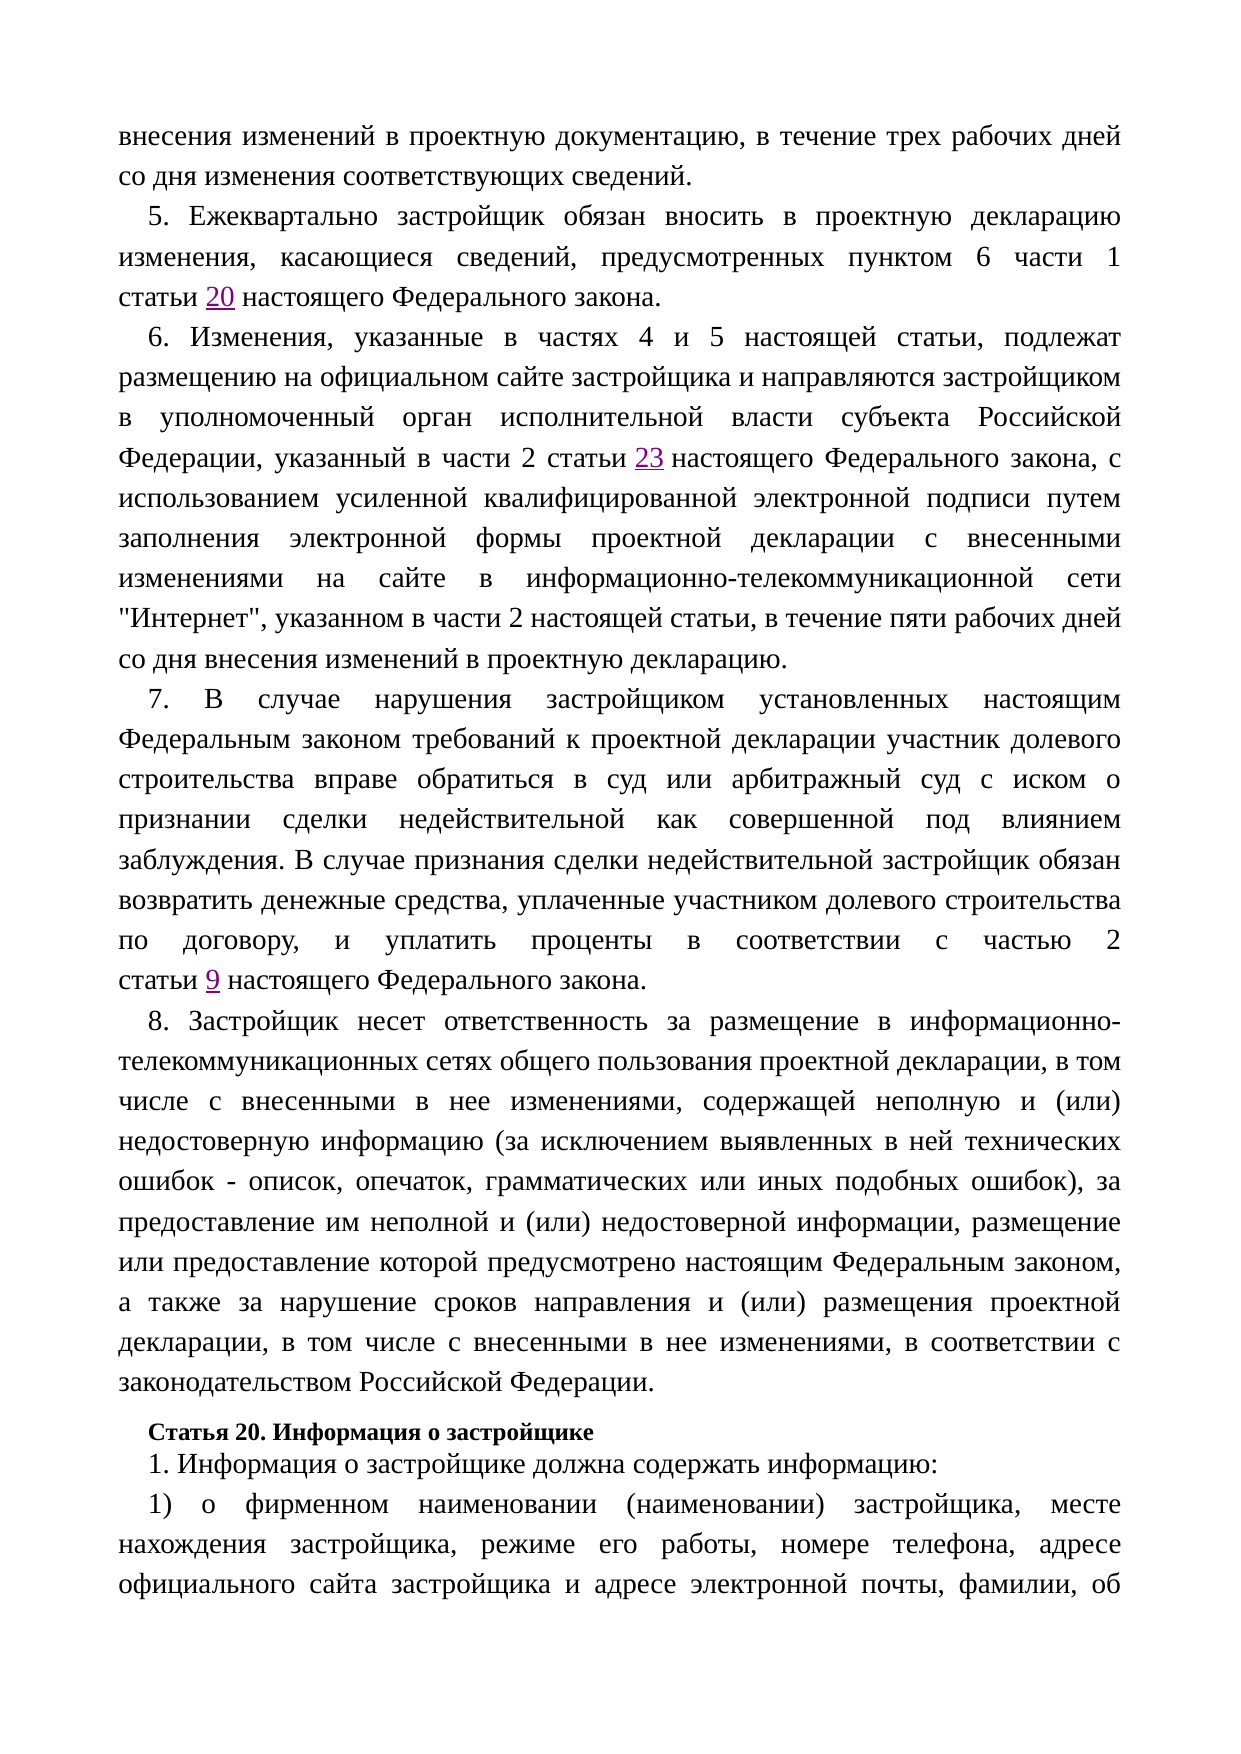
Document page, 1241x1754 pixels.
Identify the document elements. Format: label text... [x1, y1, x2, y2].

text 1) о фирменном наименовании (наименовании) застройщика, месте нахождения застройщика, режиме его работы, номере телефона, адресе официального сайта застройщика и адресе электронной почты, фамилии, об [118, 1486, 1122, 1600]
text 1. Информация о застройщике должна содержать информацию: [118, 1446, 1122, 1479]
text 8. Застройщик несет ответственность за размещение в информационно-телекоммуникационных сетях общего пользования проектной декларации, в том числе с внесенными в нее изменениями, содержащей неполную и (или) недостоверную информацию (за исключением выявленных в ней технических ошибок - описок, опечаток, грамматических или иных подобных ошибок), за предоставление им неполной и (или) недостоверной информации, размещение или предоставление которой предусмотрено настоящим Федеральным законом, а также за нарушение сроков направления и (или) размещения проектной декларации, в том числе с внесенными в нее изменениями, в соответствии с законодательством Российской Федерации. [118, 1003, 1122, 1398]
text 7. В случае нарушения застройщиком установленных настоящим Федеральным законом требований к проектной декларации участник долевого строительства вправе обратиться в суд или арбитражный суд с иском о признании сделки недействительной как совершенной под влиянием заблуждения. В случае признания сделки недействительной застройщик обязан возвратить денежные средства, уплаченные участником долевого строительства по договору, и уплатить проценты в соответствии с частью 2 статьи 9 настоящего Федерального закона. [118, 681, 1122, 996]
text 5. Ежеквартально застройщик обязан вносить в проектную декларацию изменения, касающиеся сведений, предусмотренных пунктом 6 части 1 статьи 20 настоящего Федерального закона. [118, 198, 1122, 312]
text внесения изменений в проектную документацию, в течение трех рабочих дней со дня изменения соответствующих сведений. [118, 118, 1122, 192]
subtitle Статья 20. Информация о застройщике [118, 1417, 1122, 1446]
text 6. Изменения, указанные в частях 4 и 5 настоящей статьи, подлежат размещению на официальном сайте застройщика и направляются застройщиком в уполномоченный орган исполнительной власти субъекта Российской Федерации, указанный в части 2 статьи 23 настоящего Федерального закона, с использованием усиленной квалифицированной электронной подписи путем заполнения электронной формы проектной декларации с внесенными изменениями на сайте в информационно-телекоммуникационной сети "Интернет", указанном в части 2 настоящей статьи, в течение пяти рабочих дней со дня внесения изменений в проектную декларацию. [118, 319, 1122, 674]
